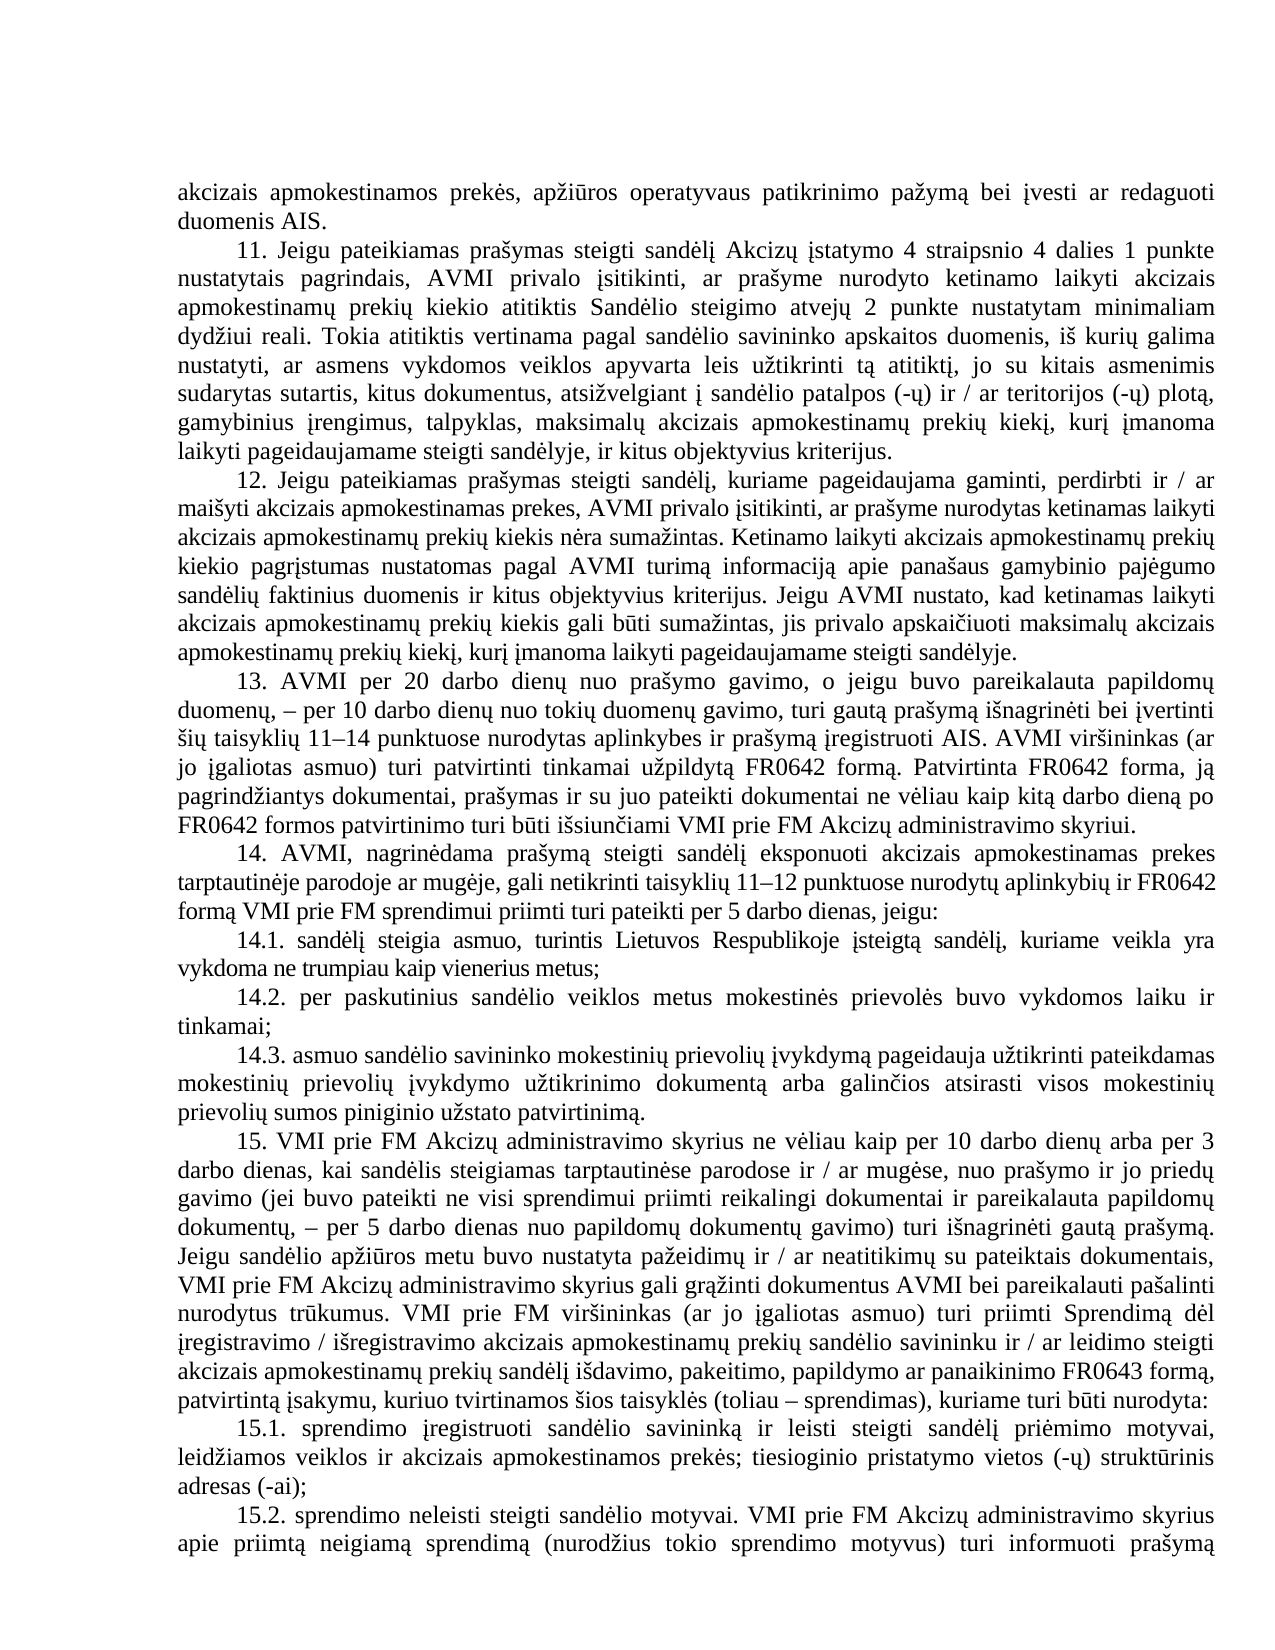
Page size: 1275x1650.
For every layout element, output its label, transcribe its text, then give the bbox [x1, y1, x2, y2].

text 13. AVMI per 20 darbo dienų nuo prašymo gavimo, o jeigu buvo pareikalauta papildomų duomenų, – per 10 darbo dienų nuo tokių duomenų gavimo, turi gautą prašymą išnagrinėti bei įvertinti šių taisyklių 11–14 punktuose nurodytas aplinkybes ir prašymą įregistruoti AIS. AVMI viršininkas (ar jo įgaliotas asmuo) turi patvirtinti tinkamai užpildytą FR0642 formą. Patvirtinta FR0642 forma, ją pagrindžiantys dokumentai, prašymas ir su juo pateikti dokumentai ne vėliau kaip kitą darbo dieną po FR0642 formos patvirtinimo turi būti išsiunčiami VMI prie FM Akcizų administravimo skyriui. [177, 666, 1216, 838]
text 14.3. asmuo sandėlio savininko mokestinių prievolių įvykdymą pageidauja užtikrinti pateikdamas mokestinių prievolių įvykdymo užtikrinimo dokumentą arba galinčios atsirasti visos mokestinių prievolių sumos piniginio užstato patvirtinimą. [177, 1040, 1216, 1126]
text 14. AVMI, nagrinėdama prašymą steigti sandėlį eksponuoti akcizais apmokestinamas prekes tarptautinėje parodoje ar mugėje, gali netikrinti taisyklių 11–12 punktuose nurodytų aplinkybių ir FR0642 formą VMI prie FM sprendimui priimti turi pateikti per 5 darbo dienas, jeigu: [177, 838, 1216, 925]
text 15.1. sprendimo įregistruoti sandėlio savininką ir leisti steigti sandėlį priėmimo motyvai, leidžiamos veiklos ir akcizais apmokestinamos prekės; tiesioginio pristatymo vietos (-ų) struktūrinis adresas (-ai); [177, 1413, 1216, 1500]
text 12. Jeigu pateikiamas prašymas steigti sandėlį, kuriame pageidaujama gaminti, perdirbti ir / ar maišyti akcizais apmokestinamas prekes, AVMI privalo įsitikinti, ar prašyme nurodytas ketinamas laikyti akcizais apmokestinamų prekių kiekis nėra sumažintas. Ketinamo laikyti akcizais apmokestinamų prekių kiekio pagrįstumas nustatomas pagal AVMI turimą informaciją apie panašaus gamybinio pajėgumo sandėlių faktinius duomenis ir kitus objektyvius kriterijus. Jeigu AVMI nustato, kad ketinamas laikyti akcizais apmokestinamų prekių kiekis gali būti sumažintas, jis privalo apskaičiuoti maksimalų akcizais apmokestinamų prekių kiekį, kurį įmanoma laikyti pageidaujamame steigti sandėlyje. [177, 465, 1216, 666]
text 14.2. per paskutinius sandėlio veiklos metus mokestinės prievolės buvo vykdomos laiku ir tinkamai; [177, 982, 1216, 1040]
text 14.1. sandėlį steigia asmuo, turintis Lietuvos Respublikoje įsteigtą sandėlį, kuriame veikla yra vykdoma ne trumpiau kaip vienerius metus; [177, 925, 1216, 982]
text 15. VMI prie FM Akcizų administravimo skyrius ne vėliau kaip per 10 darbo dienų arba per 3 darbo dienas, kai sandėlis steigiamas tarptautinėse parodose ir / ar mugėse, nuo prašymo ir jo priedų gavimo (jei buvo pateikti ne visi sprendimui priimti reikalingi dokumentai ir pareikalauta papildomų dokumentų, – per 5 darbo dienas nuo papildomų dokumentų gavimo) turi išnagrinėti gautą prašymą. Jeigu sandėlio apžiūros metu buvo nustatyta pažeidimų ir / ar neatitikimų su pateiktais dokumentais, VMI prie FM Akcizų administravimo skyrius gali grąžinti dokumentus AVMI bei pareikalauti pašalinti nurodytus trūkumus. VMI prie FM viršininkas (ar jo įgaliotas asmuo) turi priimti Sprendimą dėl įregistravimo / išregistravimo akcizais apmokestinamų prekių sandėlio savininku ir / ar leidimo steigti akcizais apmokestinamų prekių sandėlį išdavimo, pakeitimo, papildymo ar panaikinimo FR0643 formą, patvirtintą įsakymu, kuriuo tvirtinamos šios taisyklės (toliau – sprendimas), kuriame turi būti nurodyta: [177, 1126, 1216, 1413]
text 11. Jeigu pateikiamas prašymas steigti sandėlį Akcizų įstatymo 4 straipsnio 4 dalies 1 punkte nustatytais pagrindais, AVMI privalo įsitikinti, ar prašyme nurodyto ketinamo laikyti akcizais apmokestinamų prekių kiekio atitiktis Sandėlio steigimo atvejų 2 punkte nustatytam minimaliam dydžiui reali. Tokia atitiktis vertinama pagal sandėlio savininko apskaitos duomenis, iš kurių galima nustatyti, ar asmens vykdomos veiklos apyvarta leis užtikrinti tą atitiktį, jo su kitais asmenimis sudarytas sutartis, kitus dokumentus, atsižvelgiant į sandėlio patalpos (-ų) ir / ar teritorijos (-ų) plotą, gamybinius įrengimus, talpyklas, maksimalų akcizais apmokestinamų prekių kiekį, kurį įmanoma laikyti pageidaujamame steigti sandėlyje, ir kitus objektyvius kriterijus. [177, 235, 1216, 465]
text 15.2. sprendimo neleisti steigti sandėlio motyvai. VMI prie FM Akcizų administravimo skyrius apie priimtą neigiamą sprendimą (nurodžius tokio sprendimo motyvus) turi informuoti prašymą [177, 1500, 1216, 1557]
text akcizais apmokestinamos prekės, apžiūros operatyvaus patikrinimo pažymą bei įvesti ar redaguoti duomenis AIS. [177, 177, 1216, 235]
